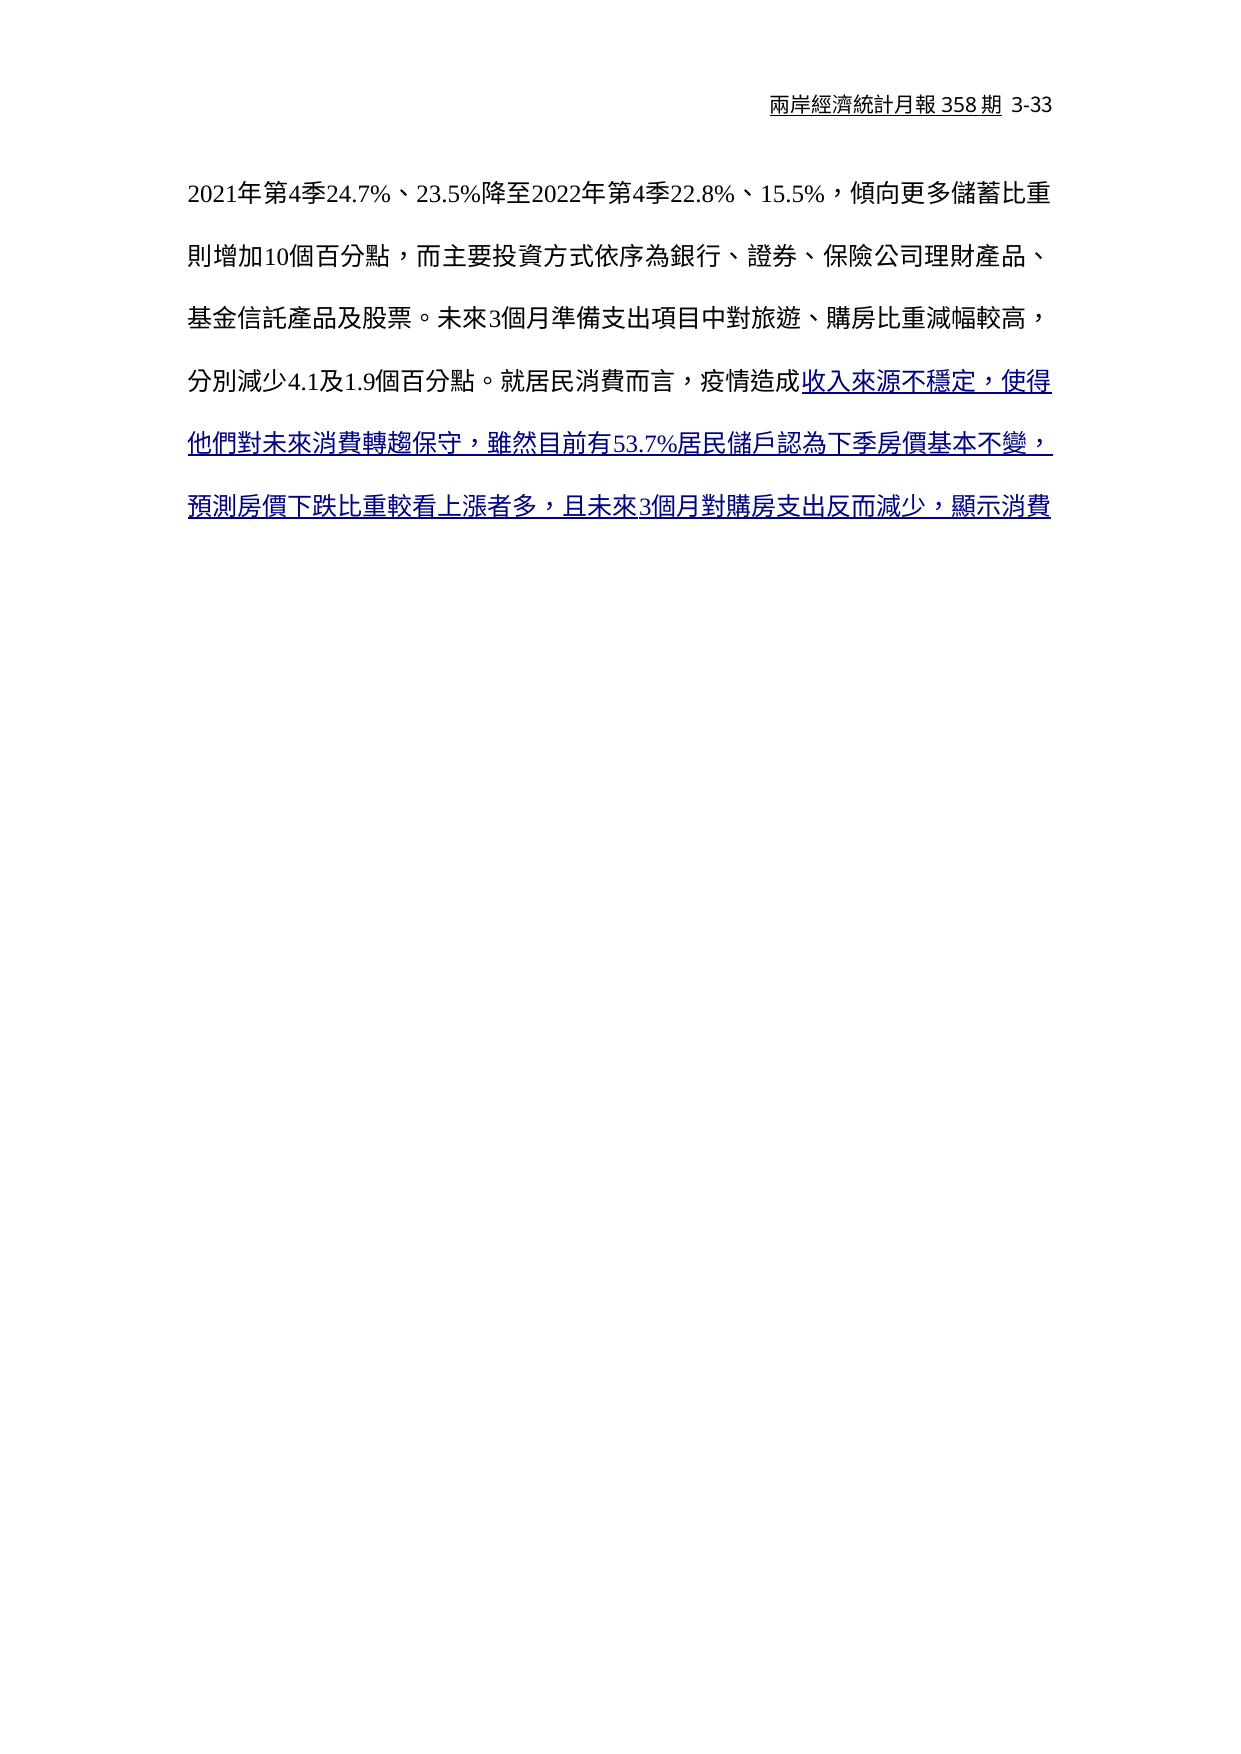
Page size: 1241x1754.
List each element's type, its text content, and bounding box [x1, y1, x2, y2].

text 預測房價下跌比重較看上漲者多，且未來3個月對購房支出反而減少，顯示消費 [187, 455, 1053, 525]
text 2021年第4季24.7%、23.5%降至2022年第4季22.8%、15.5%，傾向更多儲蓄比重則增加10個百分點，而主要投資方式依序為銀行、證券、保險公司理財產品、基金信託產品及股票。未來3個月準備支出項目中對旅遊、購房比重減幅較高，分別減少4.1及1.9個百分點。就居民消費而言，疫情造成收入來源不穩定，使得他們對未來消費轉趨保守，雖然目前有53.7%居民儲戶認為下季房價基本不變， [187, 150, 1053, 454]
